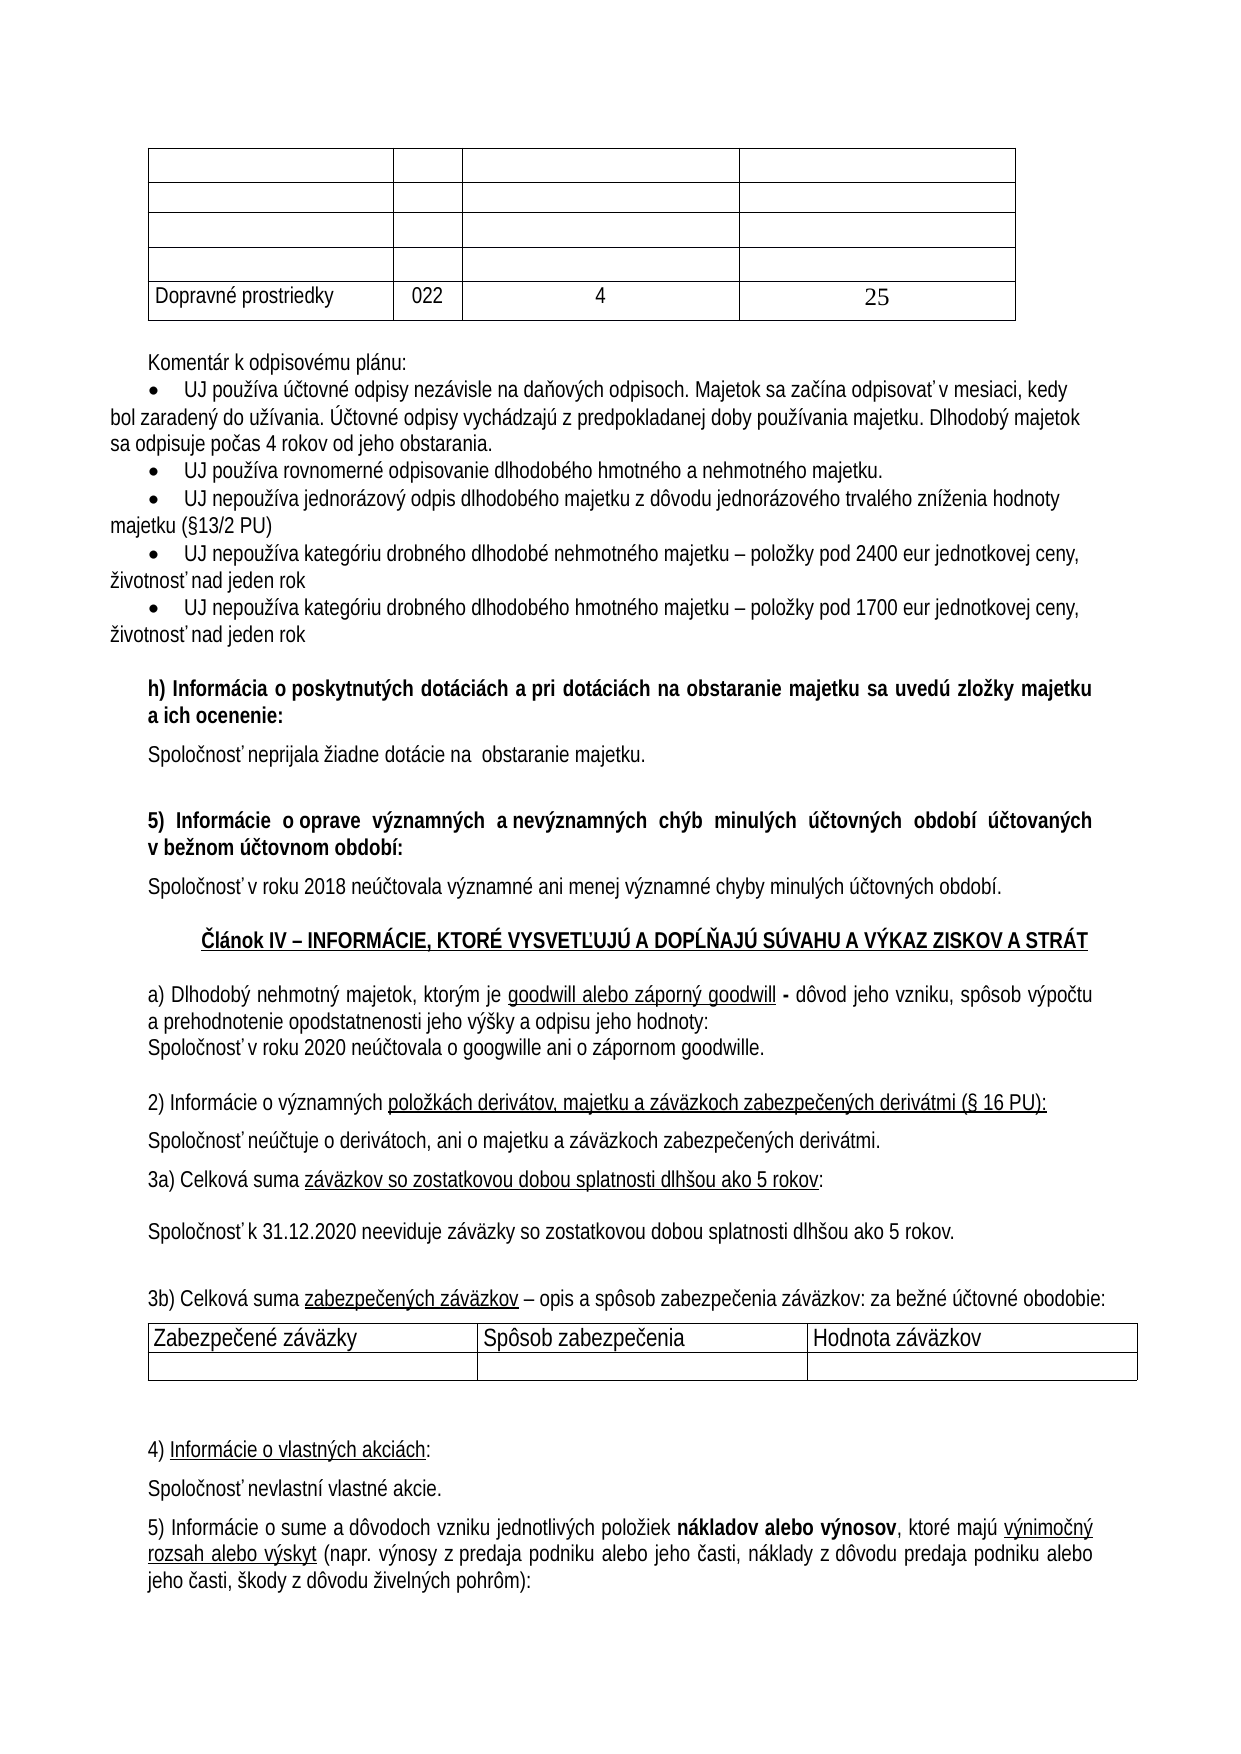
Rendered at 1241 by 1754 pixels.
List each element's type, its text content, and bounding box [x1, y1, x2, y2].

table_header Zabezpečené záväzky [149, 1324, 477, 1352]
text Spoločnosť nevlastní vlastné akcie. [148, 1475, 1142, 1502]
table_cell [740, 183, 1015, 212]
table_cell [740, 213, 1015, 247]
text 5) Informácie o sume a dôvodoch vzniku jednotlivých položiek nákladov alebo výnosov, ktoré majú výnimočný rozsah alebo výskyt (napr. výnosy z predaja podniku alebo jeho časti, náklady z dôvodu predaja podniku alebo jeho časti, škody z dôvodu živelných pohrôm): [148, 1514, 1093, 1593]
table_cell [463, 149, 739, 182]
text 3a) Celková suma záväzkov so zostatkovou dobou splatnosti dlhšou ako 5 rokov: [148, 1166, 1107, 1193]
text Spoločnosť k 31.12.2020 neeviduje záväzky so zostatkovou dobou splatnosti dlhšou ako 5 rokov. [148, 1218, 1142, 1244]
list UJ nepoužíva kategóriu drobného dlhodobého hmotného majetku – položky pod 1700 eur jednotkovej ceny, životnosť nad jeden rok [110, 593, 1093, 647]
table_cell [463, 248, 739, 281]
text a) Dlhodobý nehmotný majetok, ktorým je goodwill alebo záporný goodwill - dôvod jeho vzniku, spôsob výpočtu a prehodnotenie opodstatnenosti jeho výšky a odpisu jeho hodnoty: [148, 981, 1093, 1034]
table_cell [740, 149, 1015, 182]
table_cell [394, 149, 462, 182]
table_cell [478, 1353, 807, 1380]
list UJ nepoužíva kategóriu drobného dlhodobé nehmotného majetku – položky pod 2400 eur jednotkovej ceny, životnosť nad jeden rok [110, 539, 1093, 593]
table_cell [394, 248, 462, 281]
text Spoločnosť neprijala žiadne dotácie na obstaranie majetku. [148, 741, 1093, 767]
list UJ používa účtovné odpisy nezávisle na daňových odpisoch. Majetok sa začína odpisovať v mesiaci, kedy bol zaradený do užívania. Účtovné odpisy vychádzajú z predpokladanej doby používania majetku. Dlhodobý majetok sa odpisuje počas 4 rokov od jeho obstarania. [110, 376, 1093, 456]
table_cell [149, 183, 393, 212]
table_cell [740, 248, 1015, 281]
text 3b) Celková suma zabezpečených záväzkov – opis a spôsob zabezpečenia záväzkov: za bežné účtovné obodobie: [148, 1284, 1107, 1311]
text h) Informácia o poskytnutých dotáciách a pri dotáciách na obstaranie majetku sa uvedú zložky majetku a ich ocenenie: [148, 675, 1093, 728]
table_header Spôsob zabezpečenia [478, 1324, 807, 1352]
table_cell [463, 183, 739, 212]
table_cell [149, 248, 393, 281]
text Spoločnosť v roku 2018 neúčtovala významné ani menej významné chyby minulých účtovných období. [148, 873, 1093, 899]
table_cell [149, 149, 393, 182]
table_cell 022 [394, 282, 462, 320]
list UJ nepoužíva jednorázový odpis dlhodobého majetku z dôvodu jednorázového trvalého zníženia hodnoty majetku (§13/2 PU) [110, 484, 1093, 539]
text 2) Informácie o významných položkách derivátov, majetku a záväzkoch zabezpečených derivátmi (§ 16 PU): [148, 1088, 1093, 1115]
text Spoločnosť neúčtuje o derivátoch, ani o majetku a záväzkoch zabezpečených derivátmi. [148, 1127, 1093, 1154]
text Článok IV – INFORMÁCIE, KTORÉ VYSVETĽUJÚ A DOPĹŇAJÚ SÚVAHU A VÝKAZ ZISKOV A STRÁT [148, 927, 1141, 953]
text 5) Informácie o oprave významných a nevýznamných chýb minulých účtovných období účtovaných v bežnom účtovnom období: [148, 807, 1093, 860]
table_cell [394, 183, 462, 212]
table_cell 4 [463, 282, 739, 320]
table_cell [394, 213, 462, 247]
table_cell [808, 1353, 1137, 1380]
table_cell 25 [740, 282, 1015, 320]
table_cell [149, 1353, 477, 1380]
list UJ používa rovnomerné odpisovanie dlhodobého hmotného a nehmotného majetku. [110, 456, 1093, 484]
text Spoločnosť v roku 2020 neúčtovala o googwille ani o zápornom goodwille. [148, 1034, 1093, 1061]
text 4) Informácie o vlastných akciách: [148, 1436, 1093, 1463]
table_cell [149, 213, 393, 247]
table_cell [463, 213, 739, 247]
table_cell Dopravné prostriedky [149, 282, 393, 320]
table_header Hodnota záväzkov [808, 1324, 1137, 1352]
text Komentár k odpisovému plánu: [148, 349, 1093, 376]
